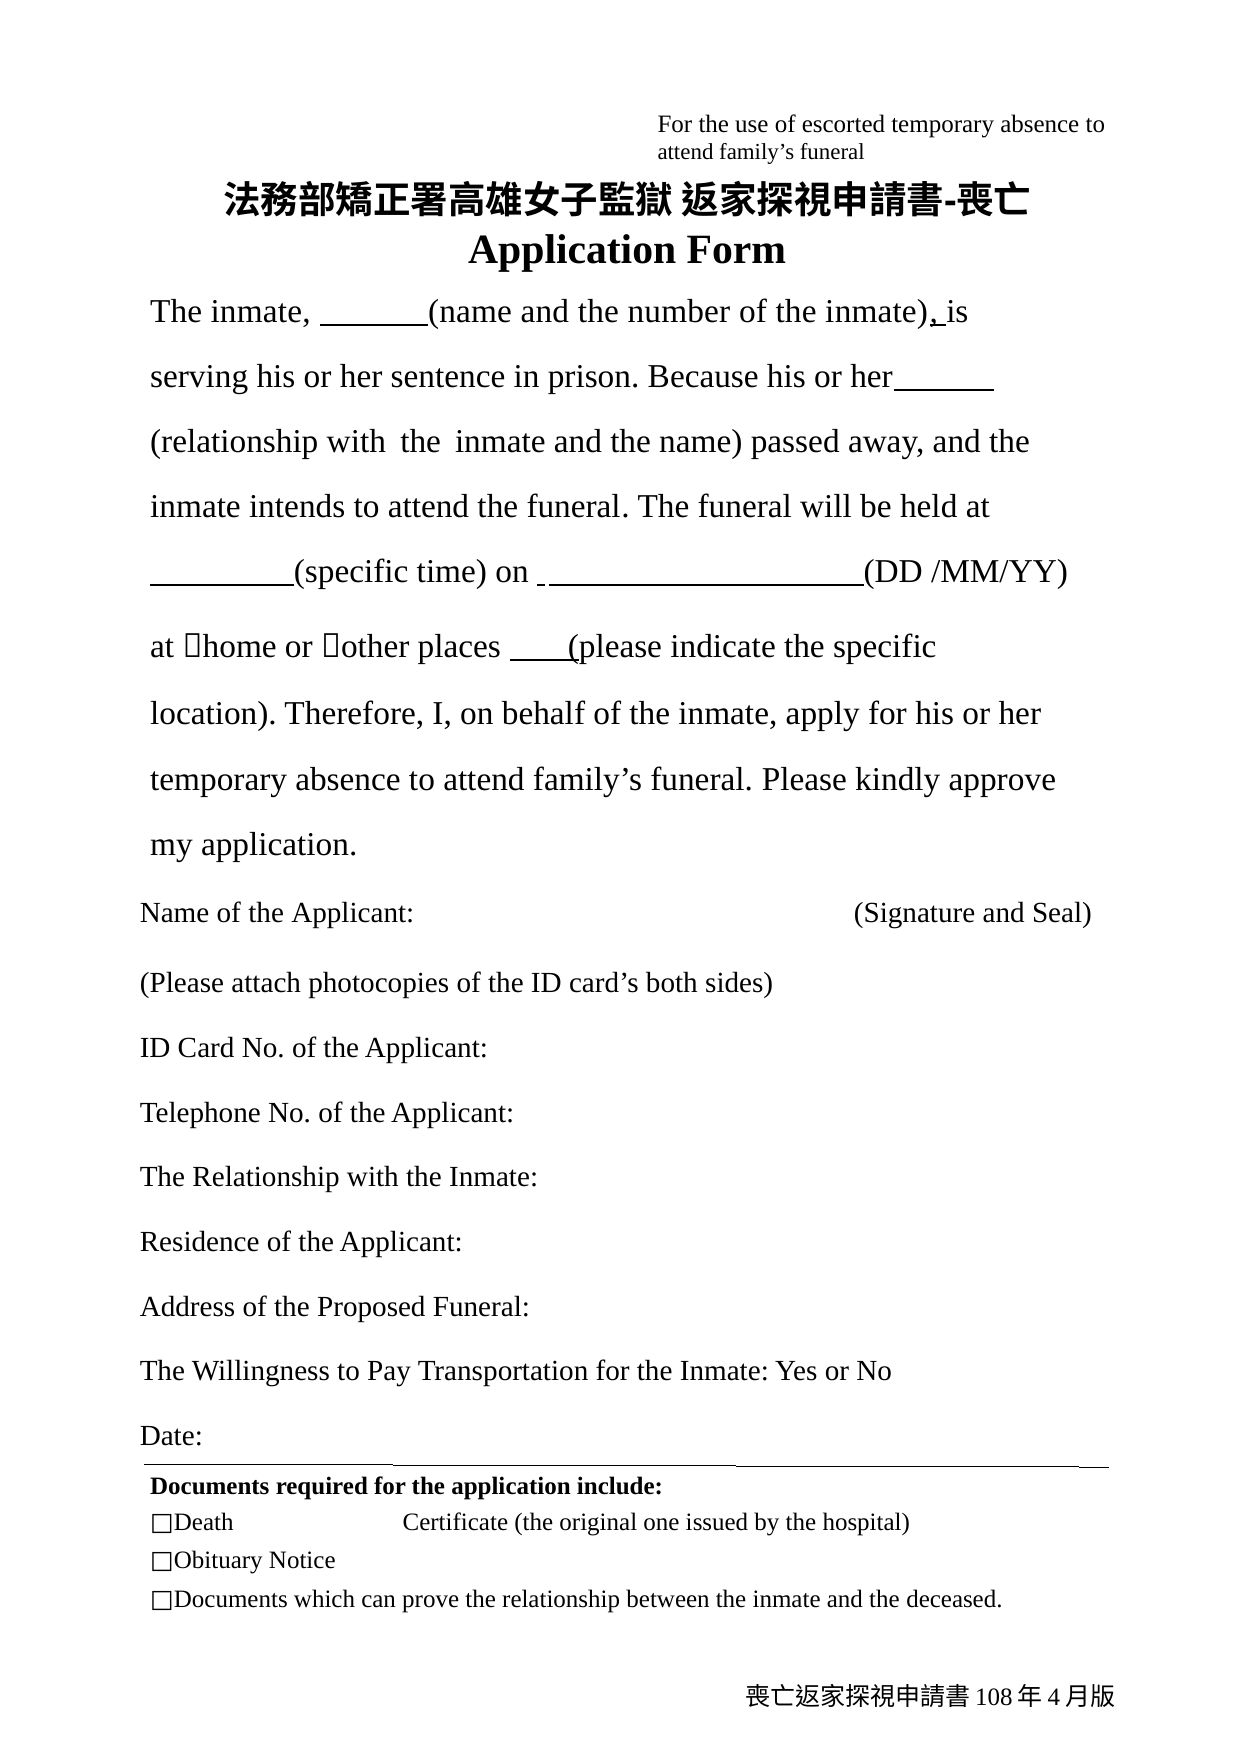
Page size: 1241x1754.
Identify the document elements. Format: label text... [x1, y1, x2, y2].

text (Please attach photocopies of the ID card’s both sides) [139, 966, 1114, 999]
text Address of the Proposed Funeral: [139, 1289, 858, 1322]
text Documents required for the application include: [150, 1452, 1072, 1500]
text The Relationship with the Inmate: [139, 1159, 858, 1193]
text Date: [139, 1418, 1114, 1452]
text Telephone No. of the Applicant: [139, 1095, 858, 1128]
text □Death Certificate (the original one issued by the hospital) [150, 1503, 1072, 1537]
text Residence of the Applicant: [139, 1224, 858, 1258]
text Name of the Applicant: (Signature and Seal) [139, 895, 1114, 928]
text The Willingness to Pay Transportation for the Inmate: Yes or No [139, 1354, 1114, 1387]
text The inmate, (name and the number of the inmate), is serving his or her sentence in prison. Because his or her (relationship with the inmate and the name) passed away, and the inmate intends to attend the funeral. The funeral will be held at (specific time) on (DD /MM/YY) at home or other places (please indicate the specific location). Therefore, I, on behalf of the inmate, apply for his or her temporary absence to attend family’s funeral. Please kindly approve my application. [150, 291, 1071, 862]
text □Documents which can prove the relationship between the inmate and the deceased. [150, 1580, 1072, 1614]
text 喪亡返家探視申請書108年4月版 [677, 1677, 1114, 1713]
text 法務部矯正署高雄女子監獄 返家探視申請書-喪亡Application Form [139, 173, 1114, 272]
text □Obituary Notice [150, 1542, 1072, 1576]
text For the use of escorted temporary absence to attend family’s funeral [657, 109, 1114, 165]
text ID Card No. of the Applicant: [139, 1030, 858, 1064]
